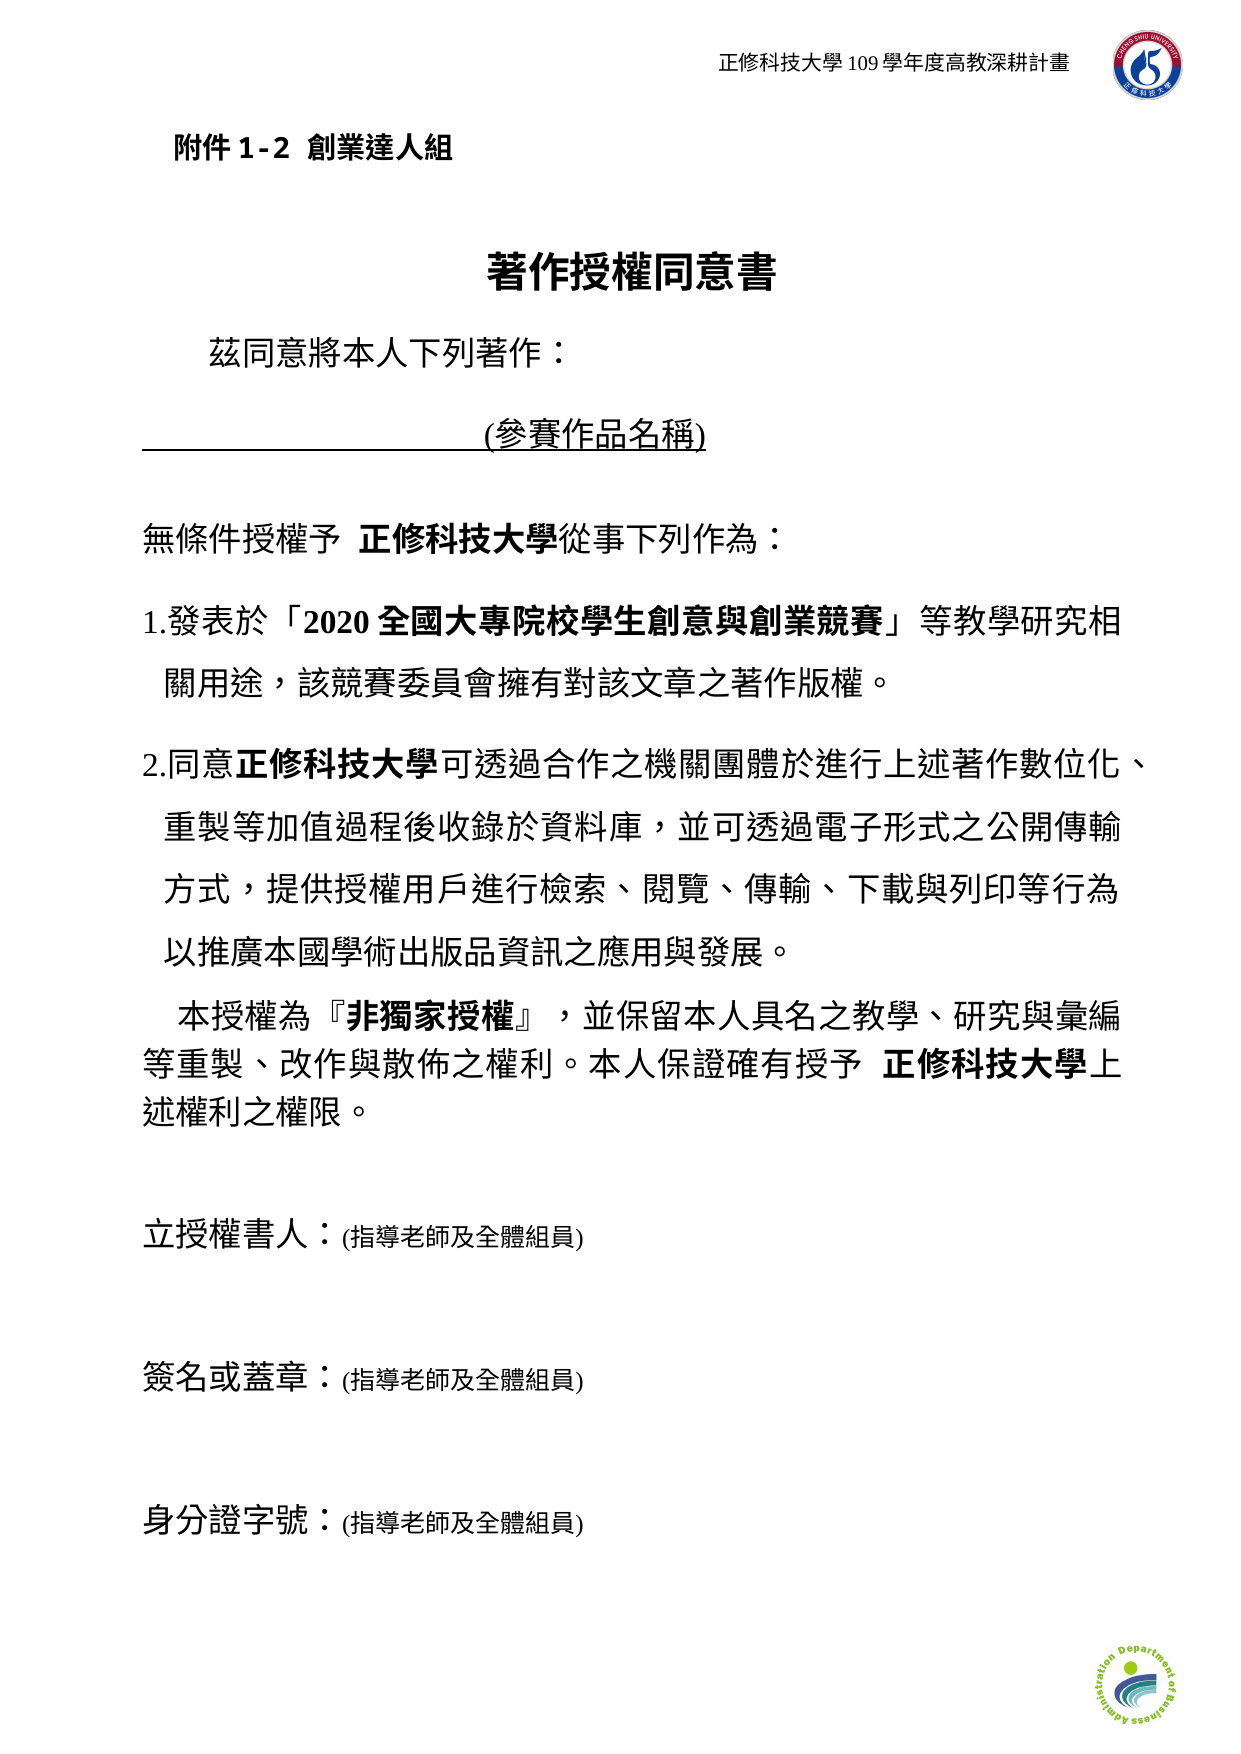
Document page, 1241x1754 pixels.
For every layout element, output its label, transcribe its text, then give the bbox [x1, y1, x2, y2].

text 本授權為『非獨家授權』，並保留本人具名之教學、研究與彙編等重製、改作與散佈之權利。本人保證確有授予 正修科技大學上述權利之權限。 [142, 989, 1122, 1134]
text 著作授權同意書 [142, 228, 1122, 290]
text 附件1-2 創業達人組 [173, 124, 464, 167]
text 立授權書人：(指導老師及全體組員) [142, 1190, 1122, 1253]
text 茲同意將本人下列著作： [142, 309, 1122, 372]
text [158, 117, 479, 207]
text 無條件授權予 正修科技大學從事下列作為： [142, 496, 1122, 558]
text 1.發表於「2020全國大專院校學生創意與創業競賽」等教學研究相關用途，該競賽委員會擁有對該文章之著作版權。 [142, 577, 1122, 702]
text 2.同意正修科技大學可透過合作之機關團體於進行上述著作數位化、重製等加值過程後收錄於資料庫，並可透過電子形式之公開傳輸方式，提供授權用戶進行檢索、閱覽、傳輸、下載與列印等行為，以推廣本國學術出版品資訊之應用與發展。 [142, 721, 1122, 971]
text 身分證字號：(指導老師及全體組員) [142, 1476, 1122, 1538]
text (參賽作品名稱) [142, 390, 1122, 453]
text 簽名或蓋章：(指導老師及全體組員) [142, 1333, 1122, 1396]
